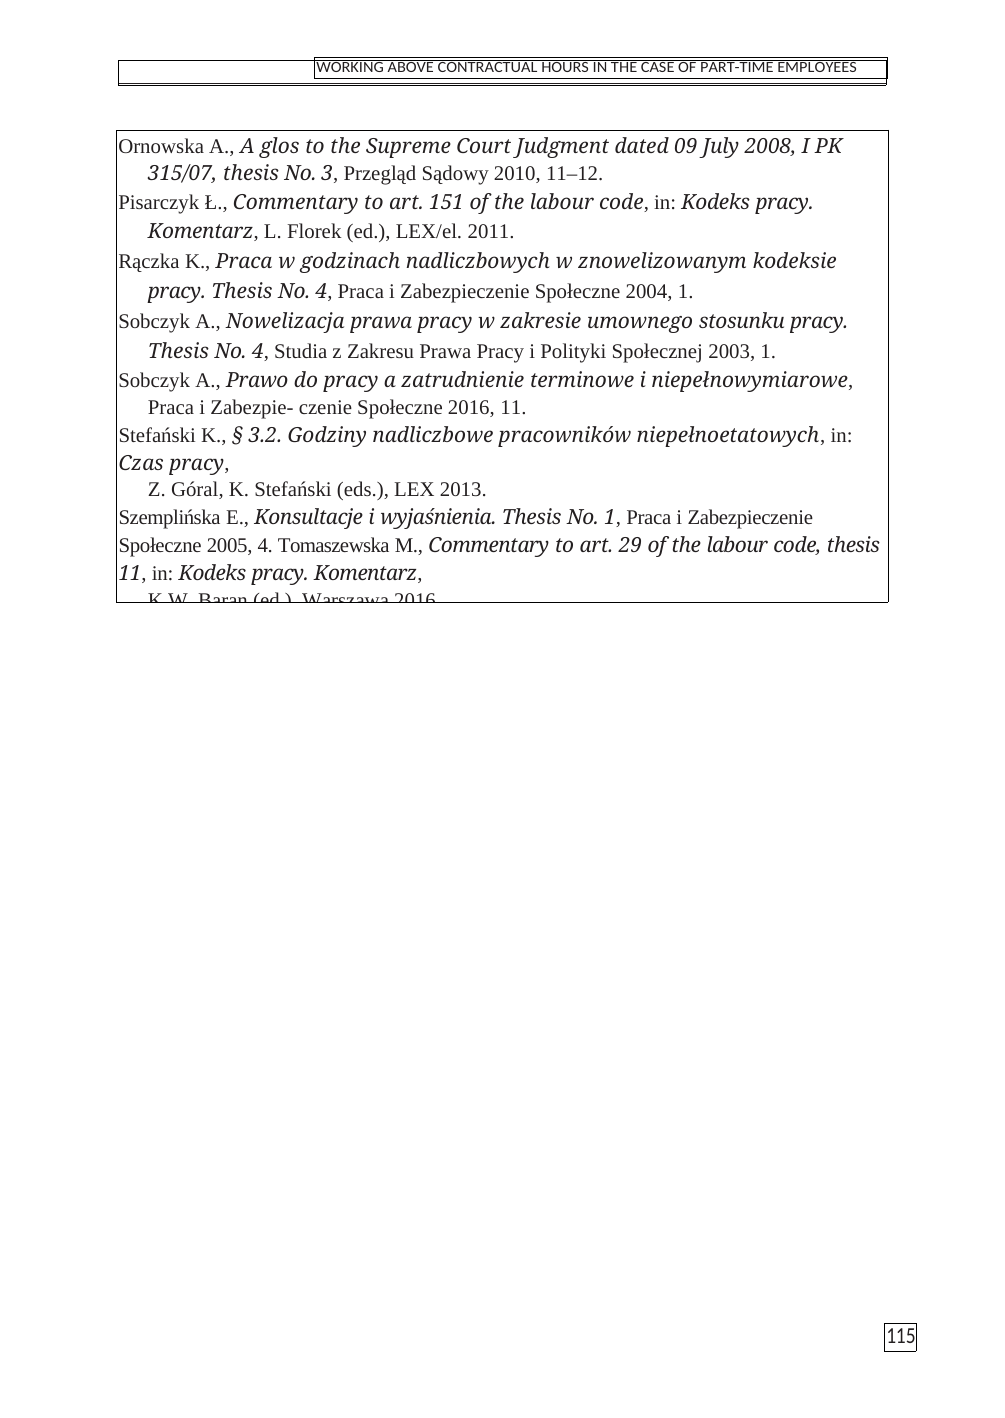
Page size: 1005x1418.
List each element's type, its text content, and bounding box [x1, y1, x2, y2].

text Rączka K., Praca w godzinach nadliczbowych w znowelizowanym kodeksie pracy. Thesis No. 4, Praca i Zabezpieczenie Społeczne 2004, 1. [118, 246, 888, 304]
text Szemplińska E., Konsultacje i wyjaśnienia. Thesis No. 1, Praca i Zabezpieczenie Społeczne 2005, 4. Tomaszewska M., Commentary to art. 29 of the labour code, thesis 11, in: Kodeks pracy. Komentarz, [118, 502, 888, 586]
text 115 [886, 1324, 916, 1349]
text Ornowska A., A glos to the Supreme Court Judgment dated 09 July 2008, I PK 315/07, thesis No. 3, Przegląd Sądowy 2010, 11–12. [118, 131, 888, 187]
text Sobczyk A., Nowelizacja prawa pracy w zakresie umownego stosunku pracy. Thesis No. 4, Studia z Zakresu Prawa Pracy i Polityki Społecznej 2003, 1. [118, 306, 887, 364]
text WORKING ABOVE CONTRACTUAL HOURS IN THE CASE OF PART-TIME EMPLOYEES [316, 61, 886, 76]
text Pisarczyk Ł., Commentary to art. 151 of the labour code, in: Kodeks pracy. Komentarz, L. Florek (ed.), LEX/el. 2011. [118, 187, 888, 245]
text Sobczyk A., Prawo do pracy a zatrudnienie terminowe i niepełnowymiarowe, Praca i Zabezpie- czenie Społeczne 2016, 11. [118, 366, 888, 419]
text Stefański K., § 3.2. Godziny nadliczbowe pracowników niepełnoetatowych, in: Czas pracy, [118, 420, 888, 476]
text K.W. Baran (ed.), Warszawa 2016. [148, 588, 888, 602]
text Z. Góral, K. Stefański (eds.), LEX 2013. [148, 477, 888, 501]
